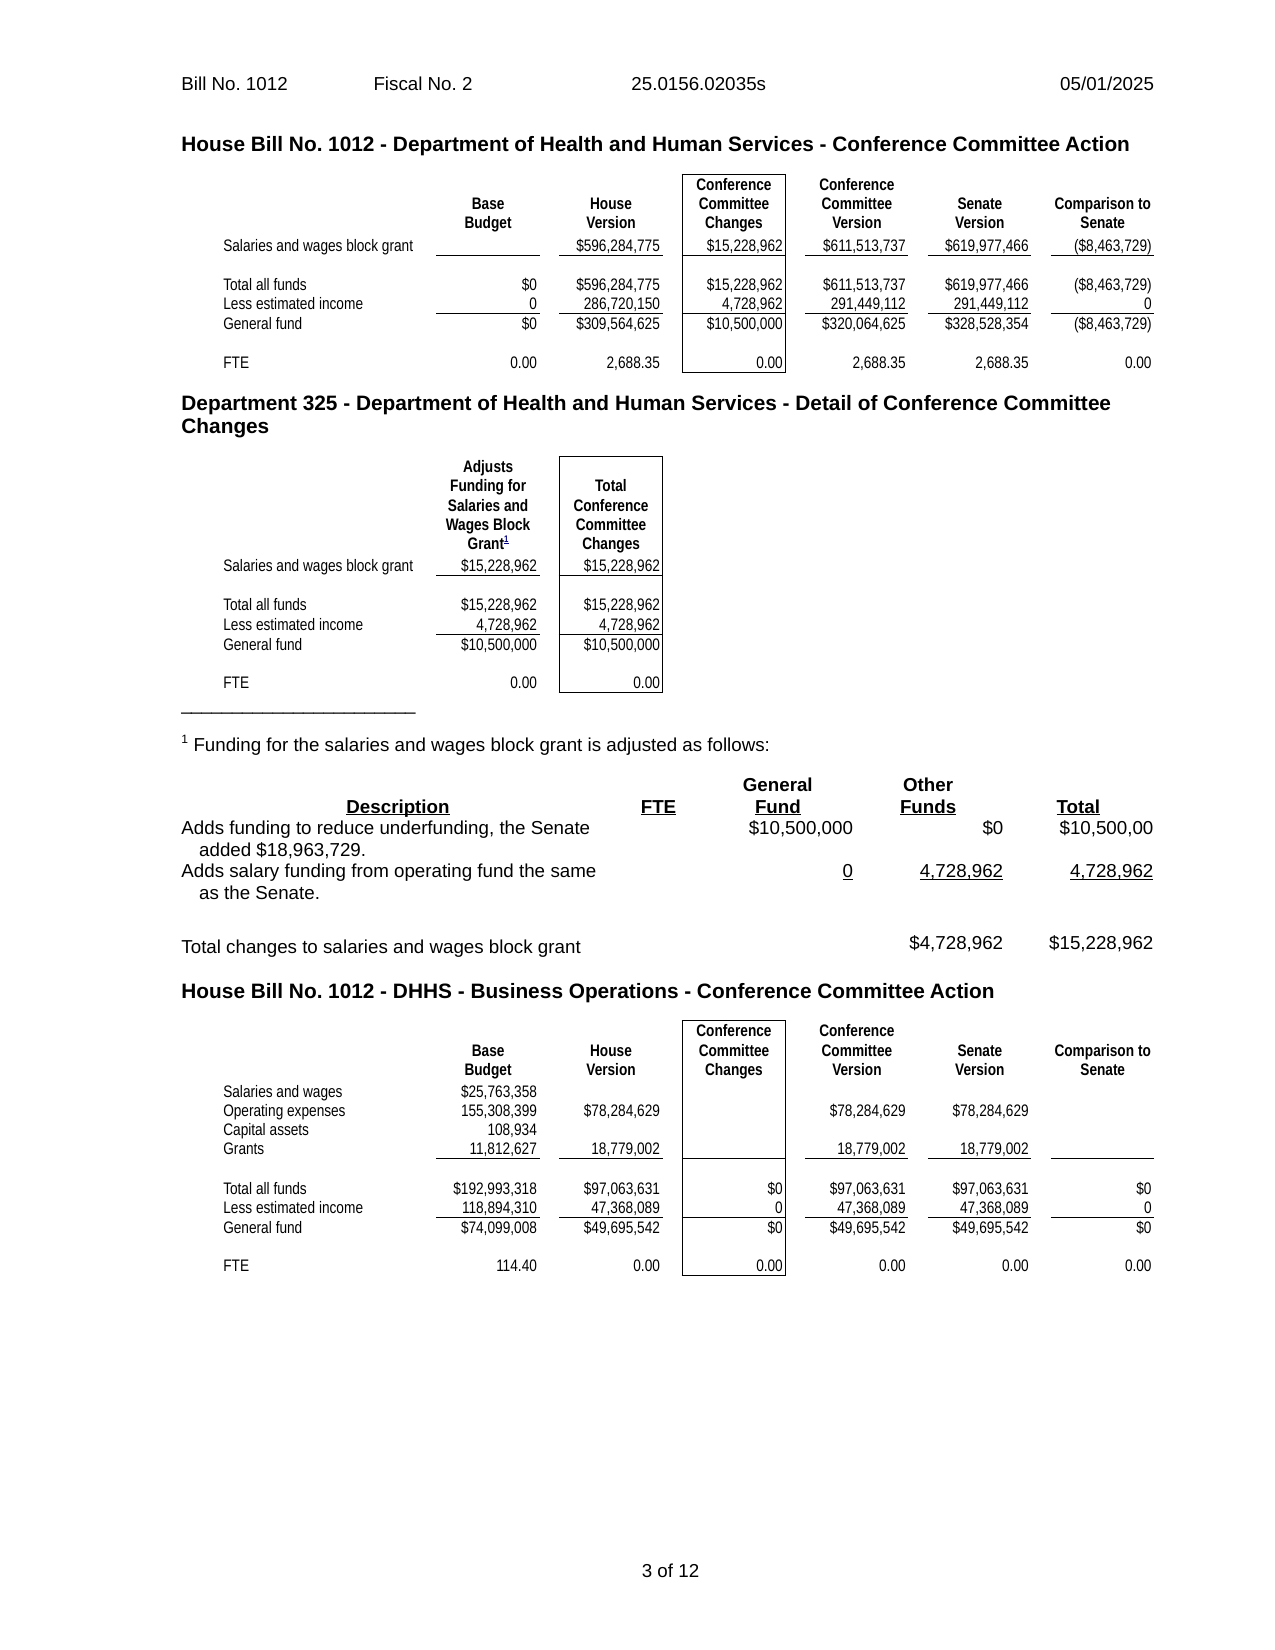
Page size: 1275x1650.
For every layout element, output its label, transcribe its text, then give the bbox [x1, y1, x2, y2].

table_cell [417, 313, 436, 333]
table_header [540, 174, 559, 235]
table_cell [663, 1139, 682, 1158]
table_cell [540, 575, 559, 595]
table_cell [559, 1120, 662, 1139]
table_cell Capital assets [220, 1120, 417, 1139]
table_cell [805, 256, 908, 275]
table_cell 11,812,627 [436, 1139, 539, 1158]
table_cell $328,528,354 [928, 314, 1031, 333]
table_cell [786, 1120, 805, 1139]
table_cell 291,449,112 [805, 294, 908, 313]
table_cell [663, 353, 682, 372]
table_cell [928, 1082, 1031, 1101]
table_header [908, 174, 928, 235]
table_cell 4,728,962 [683, 294, 785, 313]
table_cell [663, 333, 682, 352]
table_cell $15,228,962 [436, 595, 539, 614]
table_cell [1031, 235, 1051, 254]
table_cell 0.00 [805, 1256, 908, 1275]
table_cell Less estimated income [220, 294, 417, 313]
table_cell General fund [220, 1217, 417, 1237]
table_cell [540, 1198, 559, 1217]
table_cell [683, 1159, 785, 1178]
table_cell $611,513,737 [805, 275, 908, 294]
table_header Conference Committee Changes [683, 175, 785, 235]
table_cell FTE [220, 353, 417, 372]
table_cell [786, 1217, 805, 1237]
table_cell 4,728,962 [1003, 860, 1153, 903]
table_header Total [1003, 774, 1153, 817]
table_cell [540, 313, 559, 333]
table_cell $97,063,631 [805, 1179, 908, 1198]
table_cell 47,368,089 [805, 1198, 908, 1217]
table_cell ($8,463,729) [1051, 314, 1154, 333]
table_cell [540, 333, 559, 352]
table_cell [614, 817, 702, 860]
table_cell 18,779,002 [928, 1139, 1031, 1158]
table_cell [560, 576, 662, 595]
table_cell [1031, 255, 1051, 275]
table_cell [220, 333, 417, 352]
table_cell [928, 1237, 1031, 1256]
table_cell [436, 576, 539, 595]
table_cell 118,894,310 [436, 1198, 539, 1217]
table_cell $15,228,962 [560, 595, 662, 614]
table_cell [540, 1158, 559, 1178]
table_cell [614, 903, 702, 932]
table_cell [417, 1082, 436, 1101]
table_cell [683, 333, 785, 352]
table_cell [559, 1237, 662, 1256]
table_cell $97,063,631 [928, 1179, 1031, 1198]
table_cell [436, 1237, 539, 1256]
table_cell $0 [436, 314, 539, 333]
table_cell $15,228,962 [560, 556, 662, 575]
table_header Comparison to Senate [1051, 1020, 1154, 1082]
table_cell [908, 1082, 928, 1101]
table_cell [853, 903, 1003, 932]
table_header [417, 174, 436, 235]
table_cell [220, 1237, 417, 1256]
table_cell [417, 353, 436, 372]
table_cell [417, 673, 436, 692]
table_cell 0.00 [436, 673, 539, 692]
table_cell [1051, 1120, 1154, 1139]
table_header Conference Committee Changes [683, 1021, 785, 1082]
table_cell [663, 1217, 682, 1237]
table_cell [540, 556, 559, 575]
table_cell [559, 333, 662, 352]
table_cell [786, 1237, 805, 1256]
table_cell $0 [853, 817, 1003, 860]
table_cell [703, 932, 853, 961]
table_cell 4,728,962 [853, 860, 1003, 903]
table_cell $0 [683, 1218, 785, 1237]
table_cell [908, 1101, 928, 1120]
table_cell [1031, 1198, 1051, 1217]
table_cell ($8,463,729) [1051, 275, 1154, 294]
table_cell Salaries and wages block grant [220, 235, 417, 254]
table_cell $15,228,962 [683, 275, 785, 294]
table_cell [928, 256, 1031, 275]
table_header General Fund [703, 774, 853, 817]
table_cell 47,368,089 [928, 1198, 1031, 1217]
table_cell [560, 654, 662, 673]
table_cell [417, 1101, 436, 1120]
table_cell [436, 1159, 539, 1178]
table_cell 0 [1051, 1198, 1154, 1217]
table_cell [663, 1198, 682, 1217]
table_cell [1031, 294, 1051, 313]
table_cell Less estimated income [220, 1198, 417, 1217]
table_header [786, 174, 805, 235]
table_cell $25,763,358 [436, 1082, 539, 1101]
table_cell [908, 1256, 928, 1275]
table_cell [540, 1256, 559, 1275]
table_cell [436, 654, 539, 673]
table_cell [1031, 313, 1051, 333]
table_cell [1031, 1120, 1051, 1139]
table_header [786, 1020, 805, 1082]
table_header [220, 174, 417, 235]
table_cell $619,977,466 [928, 275, 1031, 294]
table_cell $619,977,466 [928, 235, 1031, 254]
table_cell [1051, 256, 1154, 275]
table_cell [540, 235, 559, 254]
table_cell Operating expenses [220, 1101, 417, 1120]
table_cell [908, 1179, 928, 1198]
table_header Total Conference Committee Changes [560, 457, 662, 556]
table_cell [683, 1082, 785, 1101]
table_cell [786, 333, 805, 352]
table_cell Salaries and wages block grant [220, 556, 417, 575]
table_header Adjusts Funding for Salaries and Wages Block Grant1 [436, 456, 539, 556]
table_header [417, 456, 436, 556]
table_cell [1051, 1159, 1154, 1178]
table_cell [786, 1158, 805, 1178]
table_cell $10,500,000 [703, 817, 853, 860]
table_header Conference Committee Version [805, 174, 908, 235]
table_cell [928, 333, 1031, 352]
table_cell [540, 1082, 559, 1101]
table_cell 4,728,962 [436, 614, 539, 633]
table_cell [436, 333, 539, 352]
table_cell [220, 654, 417, 673]
table_cell $78,284,629 [928, 1101, 1031, 1120]
table_cell [417, 1237, 436, 1256]
table_cell FTE [220, 673, 417, 692]
table_cell 291,449,112 [928, 294, 1031, 313]
table_cell [805, 1120, 908, 1139]
table_cell [540, 275, 559, 294]
table_header House Version [559, 1020, 662, 1082]
table_cell [540, 595, 559, 614]
table_cell [417, 1198, 436, 1217]
table_cell 18,779,002 [805, 1139, 908, 1158]
table_cell [220, 255, 417, 275]
table_cell General fund [220, 313, 417, 333]
table_cell Adds funding to reduce underfunding, the Senate added $18,963,729. [181, 817, 614, 860]
table_header [220, 456, 417, 556]
table_cell [683, 1139, 785, 1158]
text Department 325 - Department of Health and Human Services - Detail of Conference Committee Changes [181, 390, 1154, 438]
table_cell $15,228,962 [436, 556, 539, 575]
table_cell [805, 1237, 908, 1256]
table_cell [786, 313, 805, 333]
table_cell 108,934 [436, 1120, 539, 1139]
text House Bill No. 1012 - Department of Health and Human Services - Conference Committee Action [181, 132, 1154, 156]
table_cell 0.00 [436, 353, 539, 372]
table_cell [1051, 1139, 1154, 1158]
table_cell [908, 255, 928, 275]
table_cell [417, 614, 436, 633]
table_cell [540, 1120, 559, 1139]
table_cell Total all funds [220, 595, 417, 614]
table_cell $74,099,008 [436, 1218, 539, 1237]
table_cell [908, 333, 928, 352]
table_cell $596,284,775 [559, 235, 662, 254]
table_cell [417, 294, 436, 313]
table_cell 0.00 [1051, 1256, 1154, 1275]
table_cell 0 [1051, 294, 1154, 313]
table_cell [786, 1198, 805, 1217]
table_cell [663, 1179, 682, 1198]
table_header Base Budget [436, 1020, 539, 1082]
table_cell 0.00 [928, 1256, 1031, 1275]
table_cell [417, 634, 436, 654]
table_cell [1031, 1237, 1051, 1256]
table_cell [908, 1120, 928, 1139]
table_cell [417, 235, 436, 254]
table_cell [436, 256, 539, 275]
table_cell [908, 1198, 928, 1217]
table_cell 0.00 [1051, 353, 1154, 372]
table_cell 2,688.35 [805, 353, 908, 372]
table_cell [663, 294, 682, 313]
table_cell [908, 275, 928, 294]
table_cell [663, 235, 682, 254]
table_cell [928, 1120, 1031, 1139]
table_cell 0.00 [683, 353, 785, 372]
table_cell Total changes to salaries and wages block grant [181, 932, 614, 961]
table_cell [683, 1120, 785, 1139]
table_cell [540, 634, 559, 654]
table_cell [786, 1139, 805, 1158]
table_cell $611,513,737 [805, 235, 908, 254]
table_cell [1031, 1139, 1051, 1158]
table_cell [1051, 333, 1154, 352]
table_cell $0 [436, 275, 539, 294]
table_cell $10,500,000 [683, 314, 785, 333]
table_cell [786, 294, 805, 313]
table_cell [540, 1139, 559, 1158]
table_cell [786, 235, 805, 254]
table_cell $15,228,962 [683, 235, 785, 254]
table_cell [786, 1101, 805, 1120]
table_cell [614, 860, 702, 903]
table_header [417, 1020, 436, 1082]
table_cell [540, 1179, 559, 1198]
table_cell $309,564,625 [559, 314, 662, 333]
table_cell [417, 1217, 436, 1237]
table_cell [559, 1159, 662, 1178]
table_cell [417, 595, 436, 614]
table_cell [559, 256, 662, 275]
table_header [1031, 1020, 1051, 1082]
table_cell [663, 1256, 682, 1275]
table_cell [786, 1179, 805, 1198]
table_cell [417, 575, 436, 595]
table_cell [540, 255, 559, 275]
table_cell $192,993,318 [436, 1179, 539, 1198]
table_cell [663, 1237, 682, 1256]
table_cell [1051, 1101, 1154, 1120]
table_cell [559, 1082, 662, 1101]
table_cell [540, 673, 559, 692]
table_cell [417, 275, 436, 294]
table_cell [663, 1101, 682, 1120]
table_cell [663, 1120, 682, 1139]
table_cell [417, 1120, 436, 1139]
table_cell [663, 255, 682, 275]
table_cell $78,284,629 [805, 1101, 908, 1120]
table_cell [908, 294, 928, 313]
table_header [220, 1020, 417, 1082]
table_cell [417, 1158, 436, 1178]
table_cell 286,720,150 [559, 294, 662, 313]
table_cell Total all funds [220, 275, 417, 294]
table_cell $4,728,962 [853, 932, 1003, 961]
table_cell [417, 1139, 436, 1158]
table_cell [786, 275, 805, 294]
table_cell $320,064,625 [805, 314, 908, 333]
table_cell $15,228,962 [1003, 932, 1153, 961]
table_cell Salaries and wages [220, 1082, 417, 1101]
table_cell $49,695,542 [559, 1218, 662, 1237]
table_cell [663, 1158, 682, 1178]
table_cell 0 [683, 1198, 785, 1217]
table_cell [220, 575, 417, 595]
table_header Base Budget [436, 174, 539, 235]
table_cell $596,284,775 [559, 275, 662, 294]
table_cell General fund [220, 634, 417, 654]
table_cell 0.00 [559, 1256, 662, 1275]
table_cell [1031, 1256, 1051, 1275]
table_cell [540, 1217, 559, 1237]
table_cell [786, 255, 805, 275]
table_header Senate Version [928, 174, 1031, 235]
table_cell [220, 1158, 417, 1178]
table_cell [1051, 1082, 1154, 1101]
table_cell [805, 1159, 908, 1178]
table_cell [1031, 333, 1051, 352]
table_header [540, 456, 559, 556]
table_cell [1031, 1158, 1051, 1178]
table_header [663, 1020, 682, 1082]
table_cell [417, 333, 436, 352]
table_cell [540, 353, 559, 372]
table_cell [786, 1082, 805, 1101]
table_cell [908, 1217, 928, 1237]
table_cell [540, 1237, 559, 1256]
table_cell 0 [703, 860, 853, 903]
table_cell $49,695,542 [928, 1218, 1031, 1237]
table_cell [928, 1159, 1031, 1178]
table_cell 0.00 [683, 1256, 785, 1275]
table_cell [908, 1158, 928, 1178]
table_cell [908, 313, 928, 333]
table_cell [683, 256, 785, 275]
table_header Description [181, 774, 614, 817]
table_cell [786, 1256, 805, 1275]
table_header Other Funds [853, 774, 1003, 817]
table_cell [703, 903, 853, 932]
table_cell Grants [220, 1139, 417, 1158]
table_cell [1031, 1082, 1051, 1101]
table_cell [1031, 1179, 1051, 1198]
table_cell [805, 333, 908, 352]
text 1 Funding for the salaries and wages block grant is adjusted as follows: [181, 732, 1154, 756]
table_cell 155,308,399 [436, 1101, 539, 1120]
table_cell $97,063,631 [559, 1179, 662, 1198]
table_cell [540, 294, 559, 313]
table_cell $0 [1051, 1179, 1154, 1198]
table_cell [417, 1179, 436, 1198]
table_cell $0 [683, 1179, 785, 1198]
table_cell [540, 614, 559, 633]
table_cell [908, 1237, 928, 1256]
table_header Conference Committee Version [805, 1020, 908, 1082]
table_cell [663, 275, 682, 294]
table_cell 47,368,089 [559, 1198, 662, 1217]
table_header Comparison to Senate [1051, 174, 1154, 235]
table_cell 2,688.35 [928, 353, 1031, 372]
table_cell [1051, 1237, 1154, 1256]
table_header [540, 1020, 559, 1082]
table_cell [1031, 1101, 1051, 1120]
table_cell [908, 1139, 928, 1158]
table_cell [663, 313, 682, 333]
table_cell [417, 556, 436, 575]
table_cell [1031, 275, 1051, 294]
table_cell $10,500,00 [1003, 817, 1153, 860]
table_cell [417, 1256, 436, 1275]
table_cell 4,728,962 [560, 614, 662, 633]
table_cell [417, 654, 436, 673]
table_cell $10,500,000 [436, 635, 539, 654]
table_header [1031, 174, 1051, 235]
table_cell 114.40 [436, 1256, 539, 1275]
table_cell [663, 1082, 682, 1101]
table_cell $78,284,629 [559, 1101, 662, 1120]
table_cell [417, 255, 436, 275]
table_header [908, 1020, 928, 1082]
table_cell [805, 1082, 908, 1101]
table_cell [1003, 903, 1153, 932]
table_cell Total all funds [220, 1179, 417, 1198]
table_cell [683, 1101, 785, 1120]
table_cell [1031, 1217, 1051, 1237]
table_cell 2,688.35 [559, 353, 662, 372]
table_cell [540, 654, 559, 673]
table_cell Adds salary funding from operating fund the same as the Senate. [181, 860, 614, 903]
text House Bill No. 1012 - DHHS - Business Operations - Conference Committee Action [181, 978, 1154, 1002]
table_cell $49,695,542 [805, 1218, 908, 1237]
table_cell [908, 353, 928, 372]
table_header [663, 174, 682, 235]
table_cell FTE [220, 1256, 417, 1275]
table_header FTE [614, 774, 702, 817]
table_cell [786, 353, 805, 372]
table_cell ($8,463,729) [1051, 235, 1154, 254]
table_cell [614, 932, 702, 961]
table_cell 18,779,002 [559, 1139, 662, 1158]
table_header House Version [559, 174, 662, 235]
table_cell [436, 235, 539, 254]
table_cell [683, 1237, 785, 1256]
table_cell [908, 235, 928, 254]
table_cell 0 [436, 294, 539, 313]
table_cell $10,500,000 [560, 635, 662, 654]
table_cell [1031, 353, 1051, 372]
table_cell Less estimated income [220, 614, 417, 633]
table_cell [540, 1101, 559, 1120]
table_cell [181, 903, 614, 932]
table_cell $0 [1051, 1218, 1154, 1237]
table_cell 0.00 [560, 673, 662, 692]
table_header Senate Version [928, 1020, 1031, 1082]
